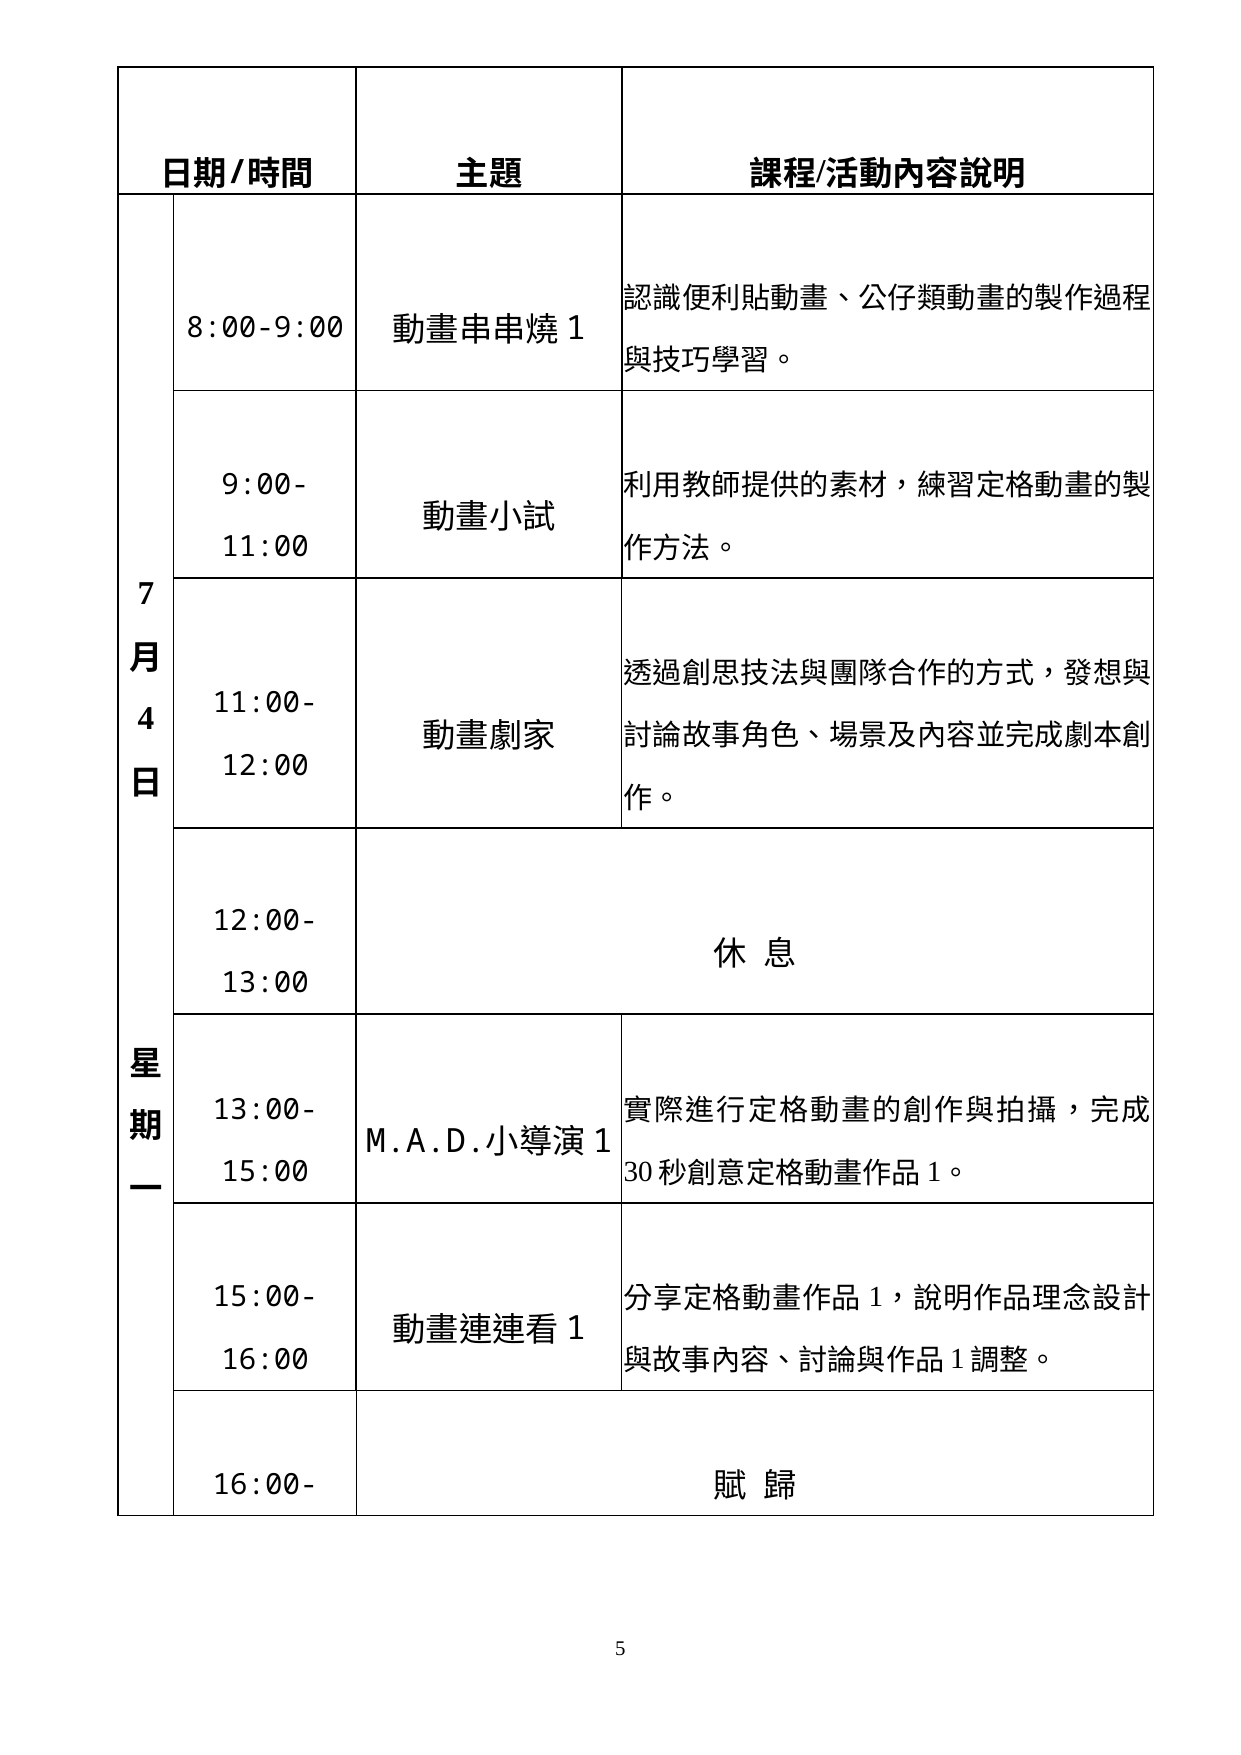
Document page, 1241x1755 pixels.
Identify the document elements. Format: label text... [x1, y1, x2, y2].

table_cell 認識便利貼動畫、公仔類動畫的製作過程與技巧學習。 [623, 195, 1153, 390]
table_cell 7月4日 星期一 [119, 195, 173, 1515]
table_cell 動畫劇家 [357, 579, 621, 827]
table_cell 動畫小試 [357, 391, 621, 577]
table_cell 透過創思技法與團隊合作的方式，發想與討論故事角色、場景及內容並完成劇本創作。 [622, 579, 1153, 827]
table_cell 13:00-15:00 [174, 1015, 355, 1202]
table_cell 11:00-12:00 [174, 579, 355, 827]
table_header 課程/活動內容說明 [623, 68, 1153, 193]
table_cell 利用教師提供的素材，練習定格動畫的製作方法。 [623, 391, 1153, 577]
table_cell 12:00-13:00 [174, 829, 355, 1013]
table_header 日期/時間 [119, 68, 355, 193]
table_cell 動畫連連看1 [357, 1204, 621, 1390]
table_header 主題 [357, 68, 621, 193]
table_cell 實際進行定格動畫的創作與拍攝，完成30秒創意定格動畫作品1。 [622, 1015, 1153, 1202]
table_cell 15:00-16:00 [174, 1204, 355, 1390]
table_cell 9:00-11:00 [174, 391, 355, 577]
table_cell M.A.D.小導演1 [357, 1015, 621, 1202]
table_cell 16:00- [174, 1391, 356, 1515]
table_cell 休 息 [357, 829, 1153, 1013]
table_cell 8:00-9:00 [174, 195, 355, 390]
table_cell 賦 歸 [357, 1391, 1153, 1515]
table_cell 分享定格動畫作品1，說明作品理念設計與故事內容、討論與作品1調整。 [622, 1204, 1153, 1390]
table_cell 動畫串串燒1 [357, 195, 621, 390]
